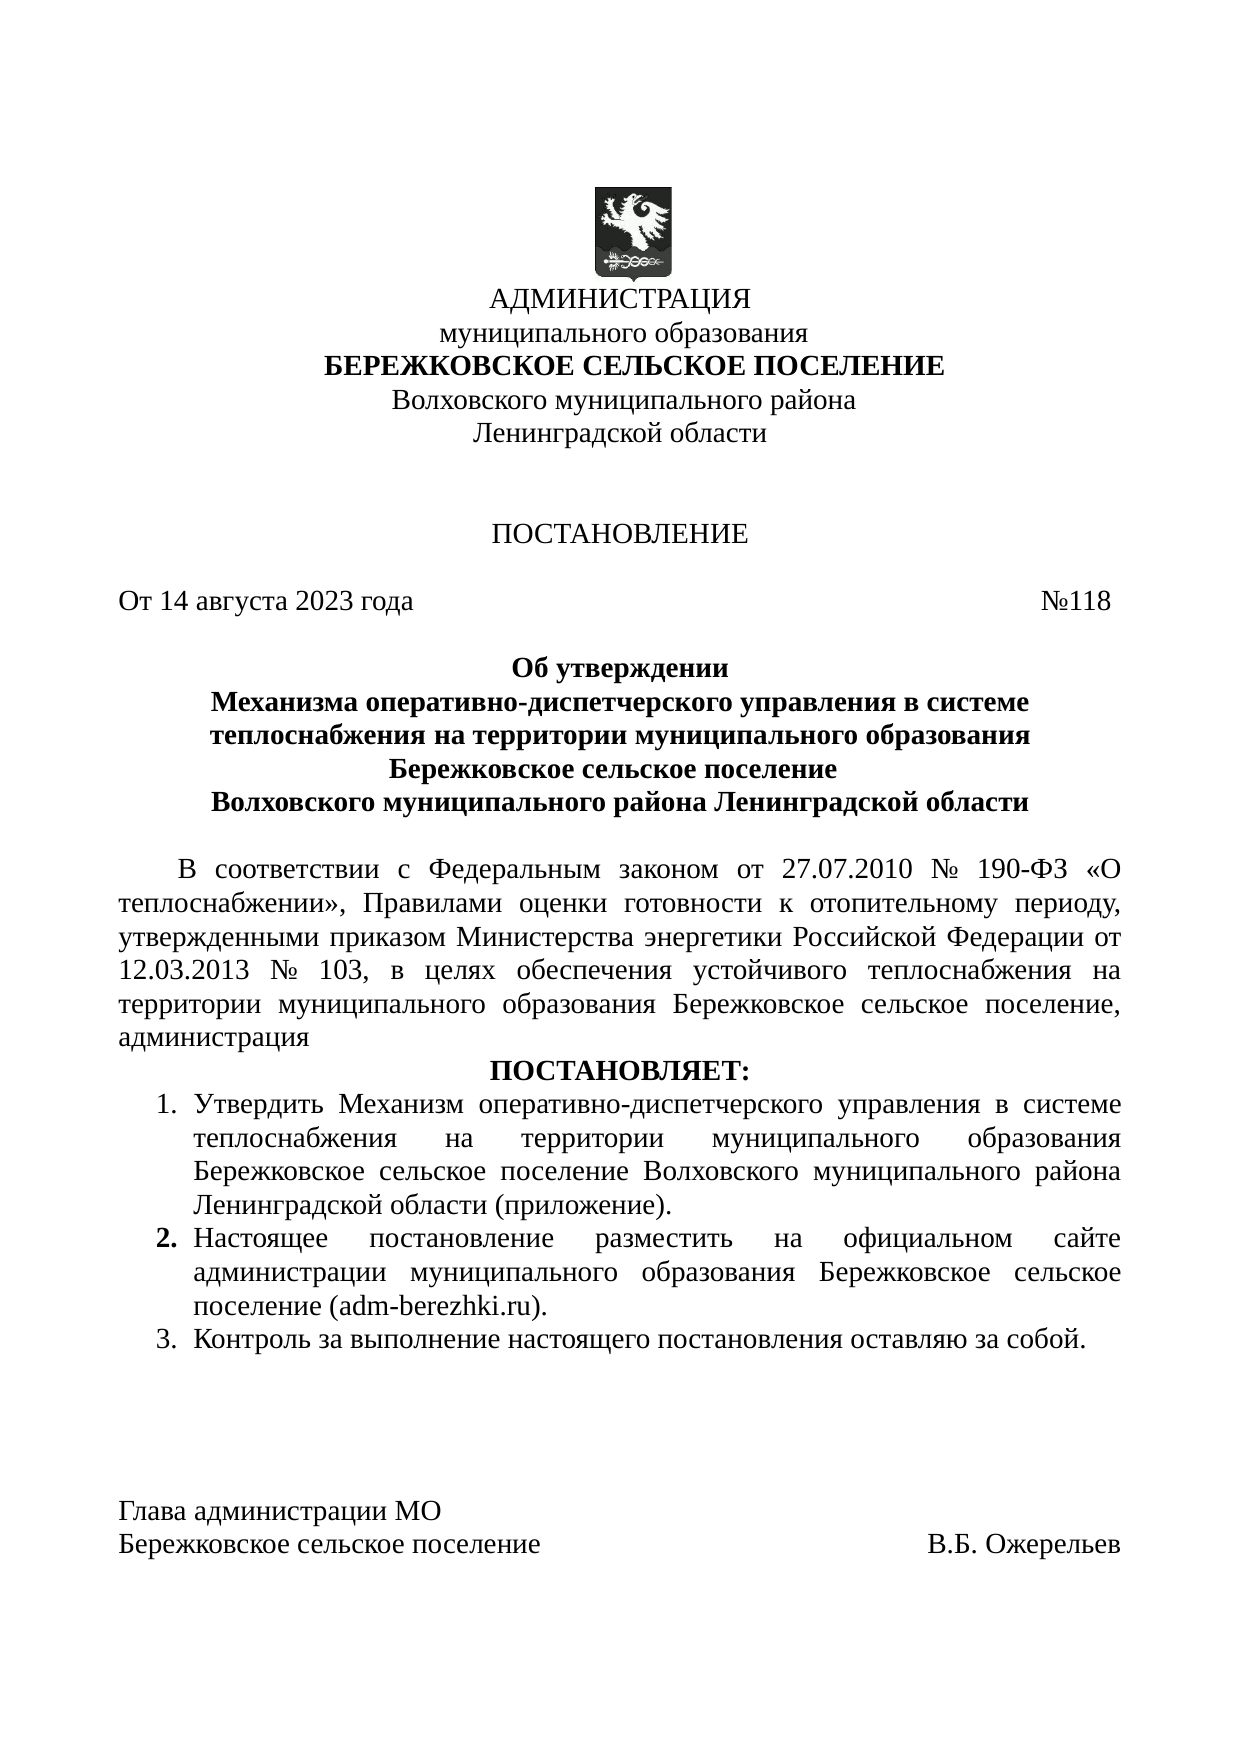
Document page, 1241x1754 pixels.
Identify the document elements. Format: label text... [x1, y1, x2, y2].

list Утвердить Механизм оперативно-диспетчерского управления в системе теплоснабжения на территории муниципального образования Бережковское сельское поселение Волховского муниципального района Ленинградской области (приложение). [156, 1086, 1122, 1221]
text Волховского муниципального района Ленинградской области [118, 784, 1122, 818]
text АДМИНИСТРАЦИЯ [118, 281, 1122, 315]
text Бережковское сельское поселение В.Б. Ожерельев [118, 1526, 1122, 1560]
list Настоящее постановление разместить на официальном сайте администрации муниципального образования Бережковское сельское поселение (adm-berezhki.ru). [156, 1221, 1122, 1321]
text ПОСТАНОВЛЯЕТ: [118, 1053, 1122, 1086]
text Об утверждении [118, 650, 1122, 684]
text В соответствии с Федеральным законом от 27.07.2010 № 190-ФЗ «О теплоснабжении», Правилами оценки готовности к отопительному периоду, утвержденными приказом Министерства энергетики Российской Федерации от 12.03.2013 № 103, в целях обеспечения устойчивого теплоснабжения на территории муниципального образования Бережковское сельское поселение, администрация [118, 852, 1122, 1053]
text БЕРЕЖКОВСКОЕ СЕЛЬСКОЕ ПОСЕЛЕНИЕ [118, 348, 1122, 382]
text От 14 августа 2023 года №118 [118, 583, 1122, 617]
text ПОСТАНОВЛЕНИЕ [118, 516, 1122, 550]
text Волховского муниципального района [118, 382, 1122, 416]
text Механизма оперативно-диспетчерского управления в системе теплоснабжения на территории муниципального образования Бережковское сельское поселение [118, 684, 1122, 784]
text муниципального образования [118, 315, 1122, 348]
list Контроль за выполнение настоящего постановления оставляю за собой. [156, 1321, 1122, 1355]
text Глава администрации МО [118, 1493, 1122, 1526]
text Ленинградской области [118, 416, 1122, 449]
